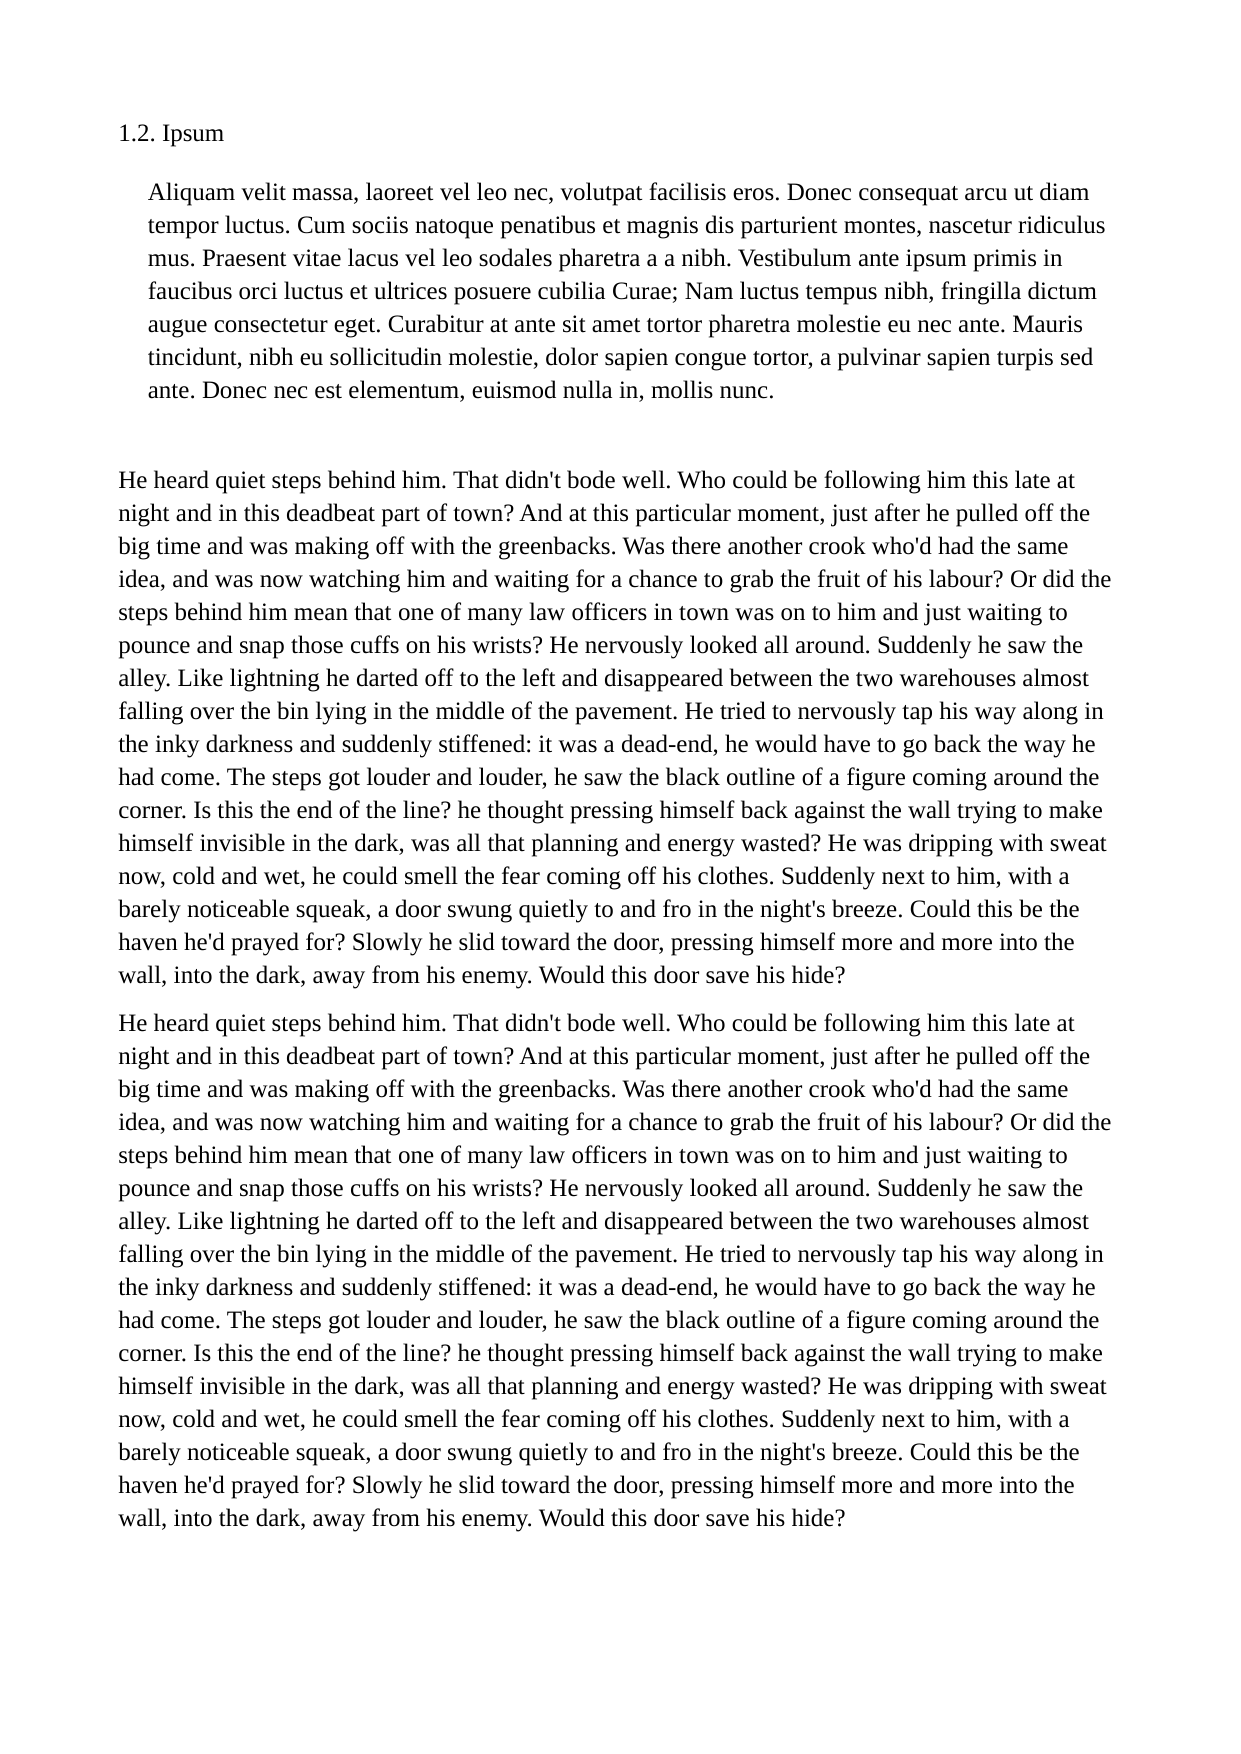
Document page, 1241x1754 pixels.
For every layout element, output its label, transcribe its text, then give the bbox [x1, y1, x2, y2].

text He heard quiet steps behind him. That didn't bode well. Who could be following him this late at night and in this deadbeat part of town? And at this particular moment, just after he pulled off the big time and was making off with the greenbacks. Was there another crook who'd had the same idea, and was now watching him and waiting for a chance to grab the fruit of his labour? Or did the steps behind him mean that one of many law officers in town was on to him and just waiting to pounce and snap those cuffs on his wrists? He nervously looked all around. Suddenly he saw the alley. Like lightning he darted off to the left and disappeared between the two warehouses almost falling over the bin lying in the middle of the pavement. He tried to nervously tap his way along in the inky darkness and suddenly stiffened: it was a dead-end, he would have to go back the way he had come. The steps got louder and louder, he saw the black outline of a figure coming around the corner. Is this the end of the line? he thought pressing himself back against the wall trying to make himself invisible in the dark, was all that planning and energy wasted? He was dripping with sweat now, cold and wet, he could smell the fear coming off his clothes. Suddenly next to him, with a barely noticeable squeak, a door swung quietly to and fro in the night's breeze. Could this be the haven he'd prayed for? Slowly he slid toward the door, pressing himself more and more into the wall, into the dark, away from his enemy. Would this door save his hide? [118, 465, 1122, 989]
subtitle 1. Quiet Steps [118, 448, 1122, 453]
text He heard quiet steps behind him. That didn't bode well. Who could be following him this late at night and in this deadbeat part of town? And at this particular moment, just after he pulled off the big time and was making off with the greenbacks. Was there another crook who'd had the same idea, and was now watching him and waiting for a chance to grab the fruit of his labour? Or did the steps behind him mean that one of many law officers in town was on to him and just waiting to pounce and snap those cuffs on his wrists? He nervously looked all around. Suddenly he saw the alley. Like lightning he darted off to the left and disappeared between the two warehouses almost falling over the bin lying in the middle of the pavement. He tried to nervously tap his way along in the inky darkness and suddenly stiffened: it was a dead-end, he would have to go back the way he had come. The steps got louder and louder, he saw the black outline of a figure coming around the corner. Is this the end of the line? he thought pressing himself back against the wall trying to make himself invisible in the dark, was all that planning and energy wasted? He was dripping with sweat now, cold and wet, he could smell the fear coming off his clothes. Suddenly next to him, with a barely noticeable squeak, a door swung quietly to and fro in the night's breeze. Could this be the haven he'd prayed for? Slowly he slid toward the door, pressing himself more and more into the wall, into the dark, away from his enemy. Would this door save his hide? [118, 1008, 1122, 1532]
text Aliquam velit massa, laoreet vel leo nec, volutpat facilisis eros. Donec consequat arcu ut diam tempor luctus. Cum sociis natoque penatibus et magnis dis parturient montes, nascetur ridiculus mus. Praesent vitae lacus vel leo sodales pharetra a a nibh. Vestibulum ante ipsum primis in faucibus orci luctus et ultrices posuere cubilia Curae; Nam luctus tempus nibh, fringilla dictum augue consectetur eget. Curabitur at ante sit amet tortor pharetra molestie eu nec ante. Mauris tincidunt, nibh eu sollicitudin molestie, dolor sapien congue tortor, a pulvinar sapien turpis sed ante. Donec nec est elementum, euismod nulla in, mollis nunc. [148, 177, 1122, 404]
